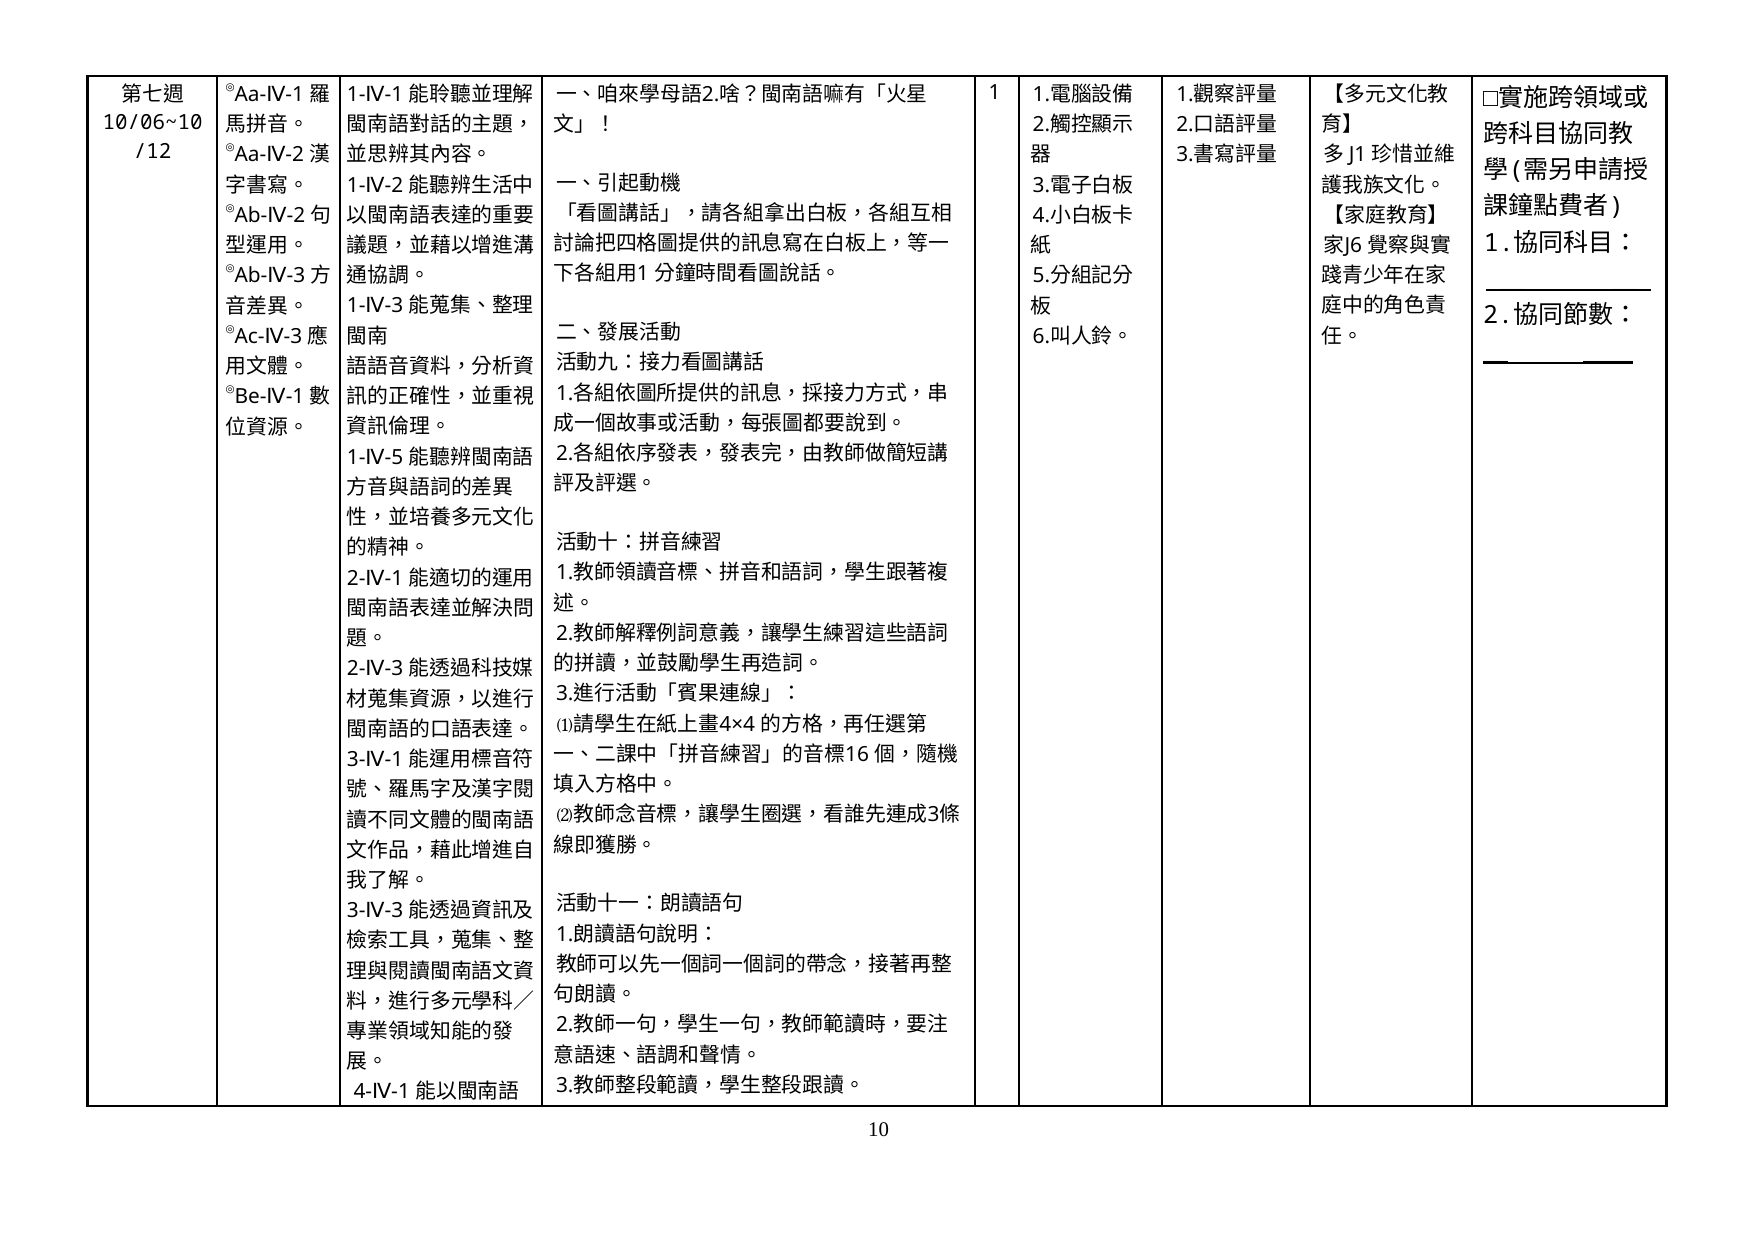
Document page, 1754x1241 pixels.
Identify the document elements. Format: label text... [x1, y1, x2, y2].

table_cell 【多元文化教育】 多J1 珍惜並維護我族文化。 【家庭教育】 家J6 覺察與實踐青少年在家庭中的角色責任。 [1311, 77, 1471, 1105]
table_cell 一、咱來學母語2.啥？閩南語嘛有「火星文」！ 一、引起動機 「看圖講話」，請各組拿出白板，各組互相討論把四格圖提供的訊息寫在白板上，等一下各組用1 分鐘時間看圖說話。 二、發展活動 活動九：接力看圖講話 1.各組依圖所提供的訊息，採接力方式，串成一個故事或活動，每張圖都要說到。 2.各組依序發表，發表完，由教師做簡短講評及評選。 活動十：拼音練習 1.教師領讀音標、拼音和語詞，學生跟著複述。 2.教師解釋例詞意義，讓學生練習這些語詞的拼讀，並鼓勵學生再造詞。 3.進行活動「賓果連線」： ⑴請學生在紙上畫4×4 的方格，再任選第一、二課中「拼音練習」的音標16 個，隨機填入方格中。 ⑵教師念音標，讓學生圈選，看誰先連成3條線即獲勝。 活動十一：朗讀語句 1.朗讀語句說明： 教師可以先一個詞一個詞的帶念，接著再整句朗讀。 2.教師一句，學生一句，教師範讀時，要注意語速、語調和聲情。 3.教師整段範讀，學生整段跟讀。 [543, 77, 974, 1105]
table_cell 1.觀察評量 2.口語評量 3.書寫評量 [1163, 77, 1309, 1105]
table_cell 第七週 10/06~10/12 [89, 77, 216, 1105]
table_cell 1 [976, 77, 1018, 1105]
table_cell □實施跨領域或跨科目協同教學(需另申請授課鐘點費者) 1.協同科目： ＿ ＿ 2.協同節數： ＿ ＿＿ [1473, 77, 1665, 1105]
table_cell ◎Aa-Ⅳ-1 羅馬拼音。 ◎Aa-Ⅳ-2 漢字書寫。 ◎Ab-Ⅳ-2 句型運用。 ◎Ab-Ⅳ-3 方音差異。 ◎Ac-Ⅳ-3 應用文體。 ◎Be-Ⅳ-1 數位資源。 [218, 77, 339, 1105]
table_cell 1-Ⅳ-1 能聆聽並理解閩南語對話的主題，並思辨其內容。 1-Ⅳ-2 能聽辨生活中以閩南語表達的重要議題，並藉以增進溝通協調。 1-Ⅳ-3 能蒐集、整理閩南 語語音資料，分析資訊的正確性，並重視資訊倫理。 1-Ⅳ-5 能聽辨閩南語方音與語詞的差異性，並培養多元文化的精神。 2-Ⅳ-1 能適切的運用閩南語表達並解決問題。 2-Ⅳ-3 能透過科技媒材蒐集資源，以進行閩南語的口語表達。 3-Ⅳ-1 能運用標音符號、羅馬字及漢字閱讀不同文體的閩南語文作品，藉此增進自我了解。 3-Ⅳ-3 能透過資訊及檢索工具，蒐集、整理與閱讀閩南語文資料，進行多元學科／專業領域知能的發展。 4-Ⅳ-1 能以閩南語 [341, 77, 541, 1105]
table_cell 1.電腦設備 2.觸控顯示器 3.電子白板 4.小白板卡紙 5.分組記分板 6.叫人鈴。 [1020, 77, 1161, 1105]
